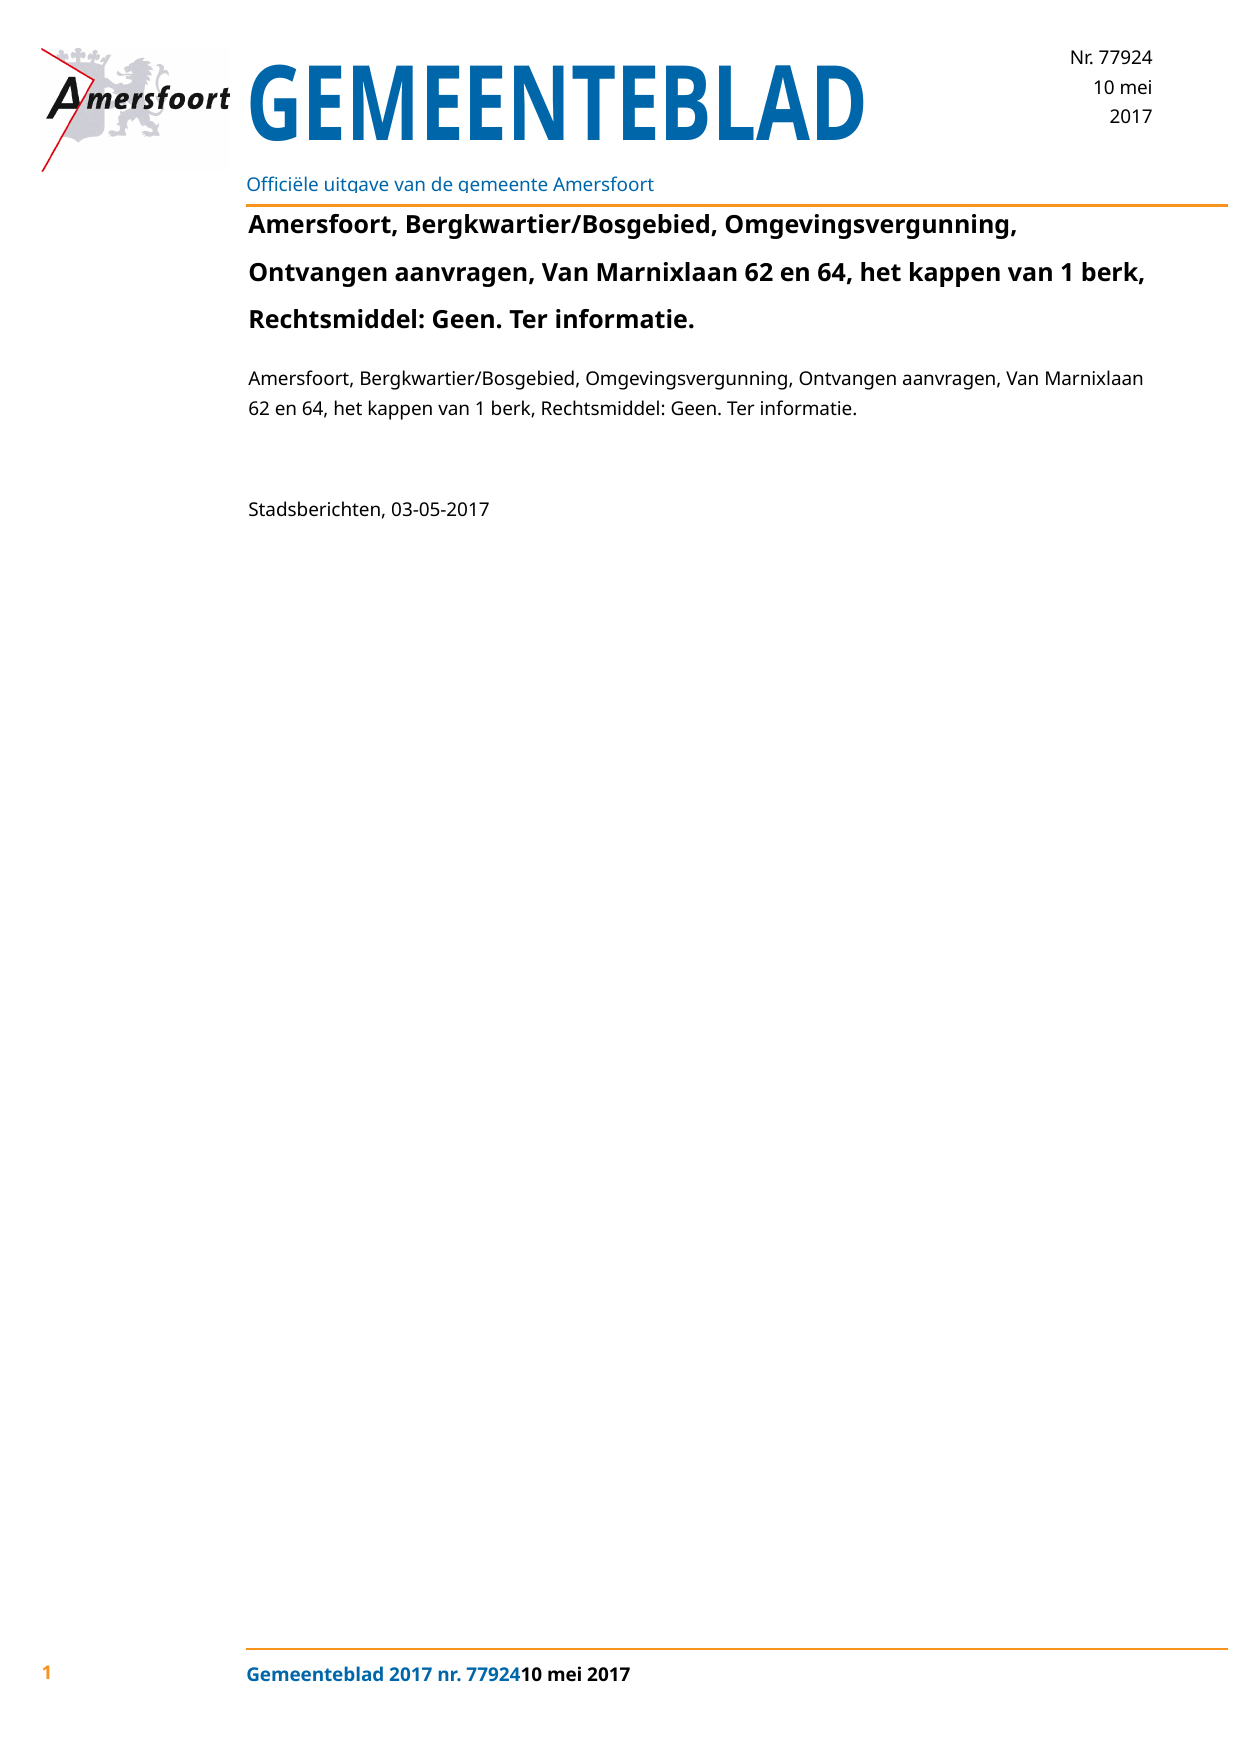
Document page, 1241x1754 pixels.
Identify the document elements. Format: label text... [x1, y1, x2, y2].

text Stadsberichten, 03-05-2017 [248, 496, 1152, 522]
text Amersfoort, Bergkwartier/Bosgebied, Omgevingsvergunning, Ontvangen aanvragen, Van Marnixlaan 62 en 64, het kappen van 1 berk, Rechtsmiddel: Geen. Ter informatie. [248, 366, 1152, 421]
text Amersfoort, Bergkwartier/Bosgebied, Omgevingsvergunning, Ontvangen aanvragen, Van Marnixlaan 62 en 64, het kappen van 1 berk, Rechtsmiddel: Geen. Ter informatie. [248, 207, 1152, 336]
picture [41, 47, 231, 172]
